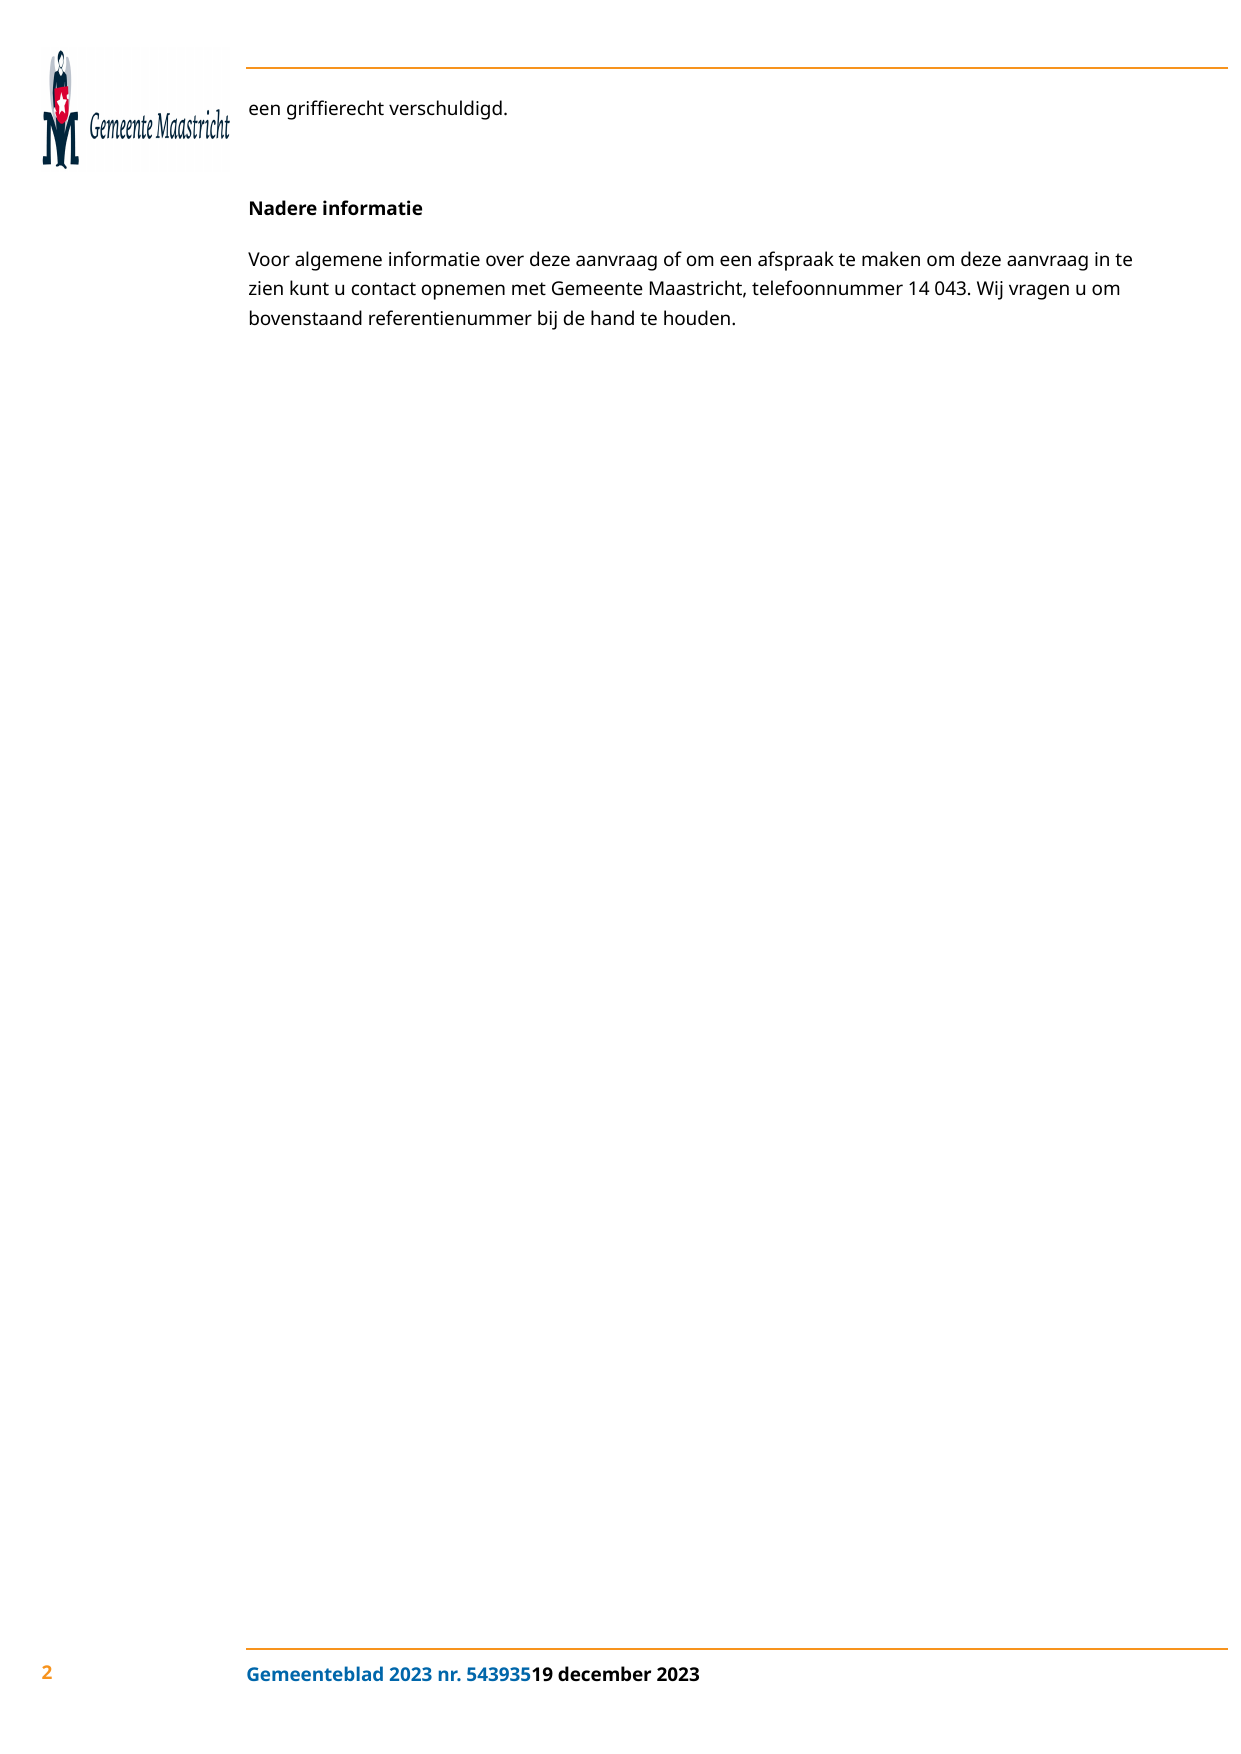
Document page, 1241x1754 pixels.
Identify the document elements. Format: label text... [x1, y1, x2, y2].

picture [41, 47, 231, 172]
text Voor algemene informatie over deze aanvraag of om een afspraak te maken om deze aanvraag in te zien kunt u contact opnemen met Gemeente Maastricht, telefoonnummer 14 043. Wij vragen u om bovenstaand referentienummer bij de hand te houden. [248, 246, 1152, 331]
text Nadere informatie [248, 196, 1152, 221]
text een griffierecht verschuldigd. [248, 95, 1152, 121]
